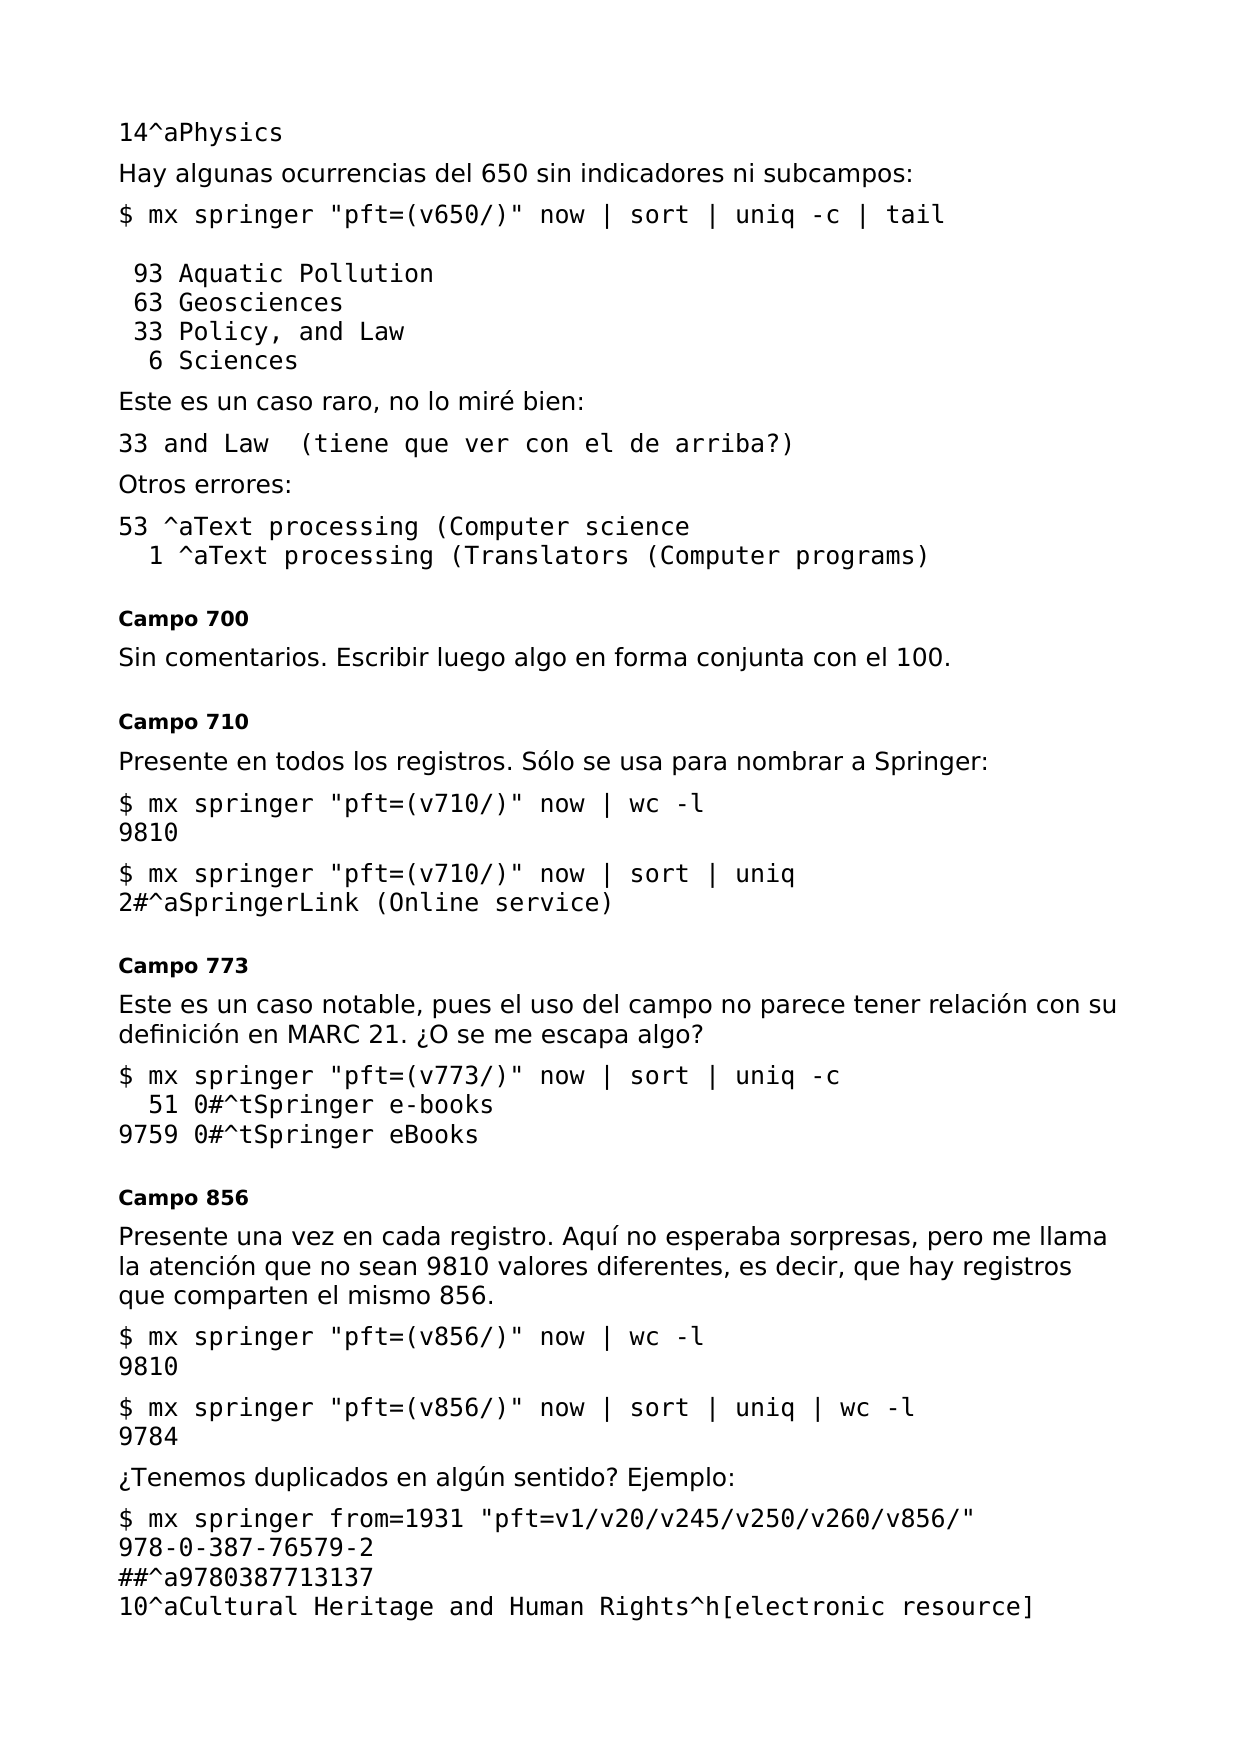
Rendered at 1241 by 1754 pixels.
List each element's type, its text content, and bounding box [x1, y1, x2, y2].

text $ mx springer "pft=(v856/)" now | wc -l 9810 [118, 1323, 1122, 1381]
text Este es un caso raro, no lo miré bien: [118, 387, 1122, 417]
text Presente en todos los registros. Sólo se usa para nombrar a Springer: [118, 747, 1122, 776]
text Este es un caso notable, pues el uso del campo no parece tener relación con su definición en MARC 21. ¿O se me escapa algo? [118, 991, 1122, 1049]
text $ mx springer "pft=(v773/)" now | sort | uniq -c 51 0#^tSpringer e-books 9759 0#^tSpringer eBooks [118, 1062, 1122, 1149]
text 33 and Law (tiene que ver con el de arriba?) [118, 429, 1122, 458]
text ¿Tenemos duplicados en algún sentido? Ejemplo: [118, 1463, 1122, 1492]
text $ mx springer "pft=(v710/)" now | sort | uniq 2#^aSpringerLink (Online service) [118, 859, 1122, 917]
subtitle Campo 773 [118, 954, 1122, 978]
text Otros errores: [118, 470, 1122, 499]
text $ mx springer "pft=(v710/)" now | wc -l 9810 [118, 789, 1122, 847]
text Sin comentarios. Escribir luego algo en forma conjunta con el 100. [118, 644, 1122, 673]
text $ mx springer "pft=(v650/)" now | sort | uniq -c | tail 93 Aquatic Pollution 63 Geosciences 33 Policy, and Law 6 Sciences [118, 201, 1122, 376]
text Presente una vez en cada registro. Aquí no esperaba sorpresas, pero me llama la atención que no sean 9810 valores diferentes, es decir, que hay registros que comparten el mismo 856. [118, 1223, 1122, 1310]
subtitle Campo 710 [118, 710, 1122, 734]
text 53 ^aText processing (Computer science 1 ^aText processing (Translators (Computer programs) [118, 512, 1122, 570]
subtitle Campo 856 [118, 1186, 1122, 1210]
subtitle Campo 700 [118, 607, 1122, 631]
text Hay algunas ocurrencias del 650 sin indicadores ni subcampos: [118, 159, 1122, 188]
text 14^aPhysics [118, 118, 1122, 147]
text $ mx springer from=1931 "pft=v1/v20/v245/v250/v260/v856/" 978-0-387-76579-2 ##^a9780387713137 10^aCultural Heritage and Human Rights^h[electronic resource] [118, 1504, 1122, 1621]
text $ mx springer "pft=(v856/)" now | sort | uniq | wc -l 9784 [118, 1393, 1122, 1451]
